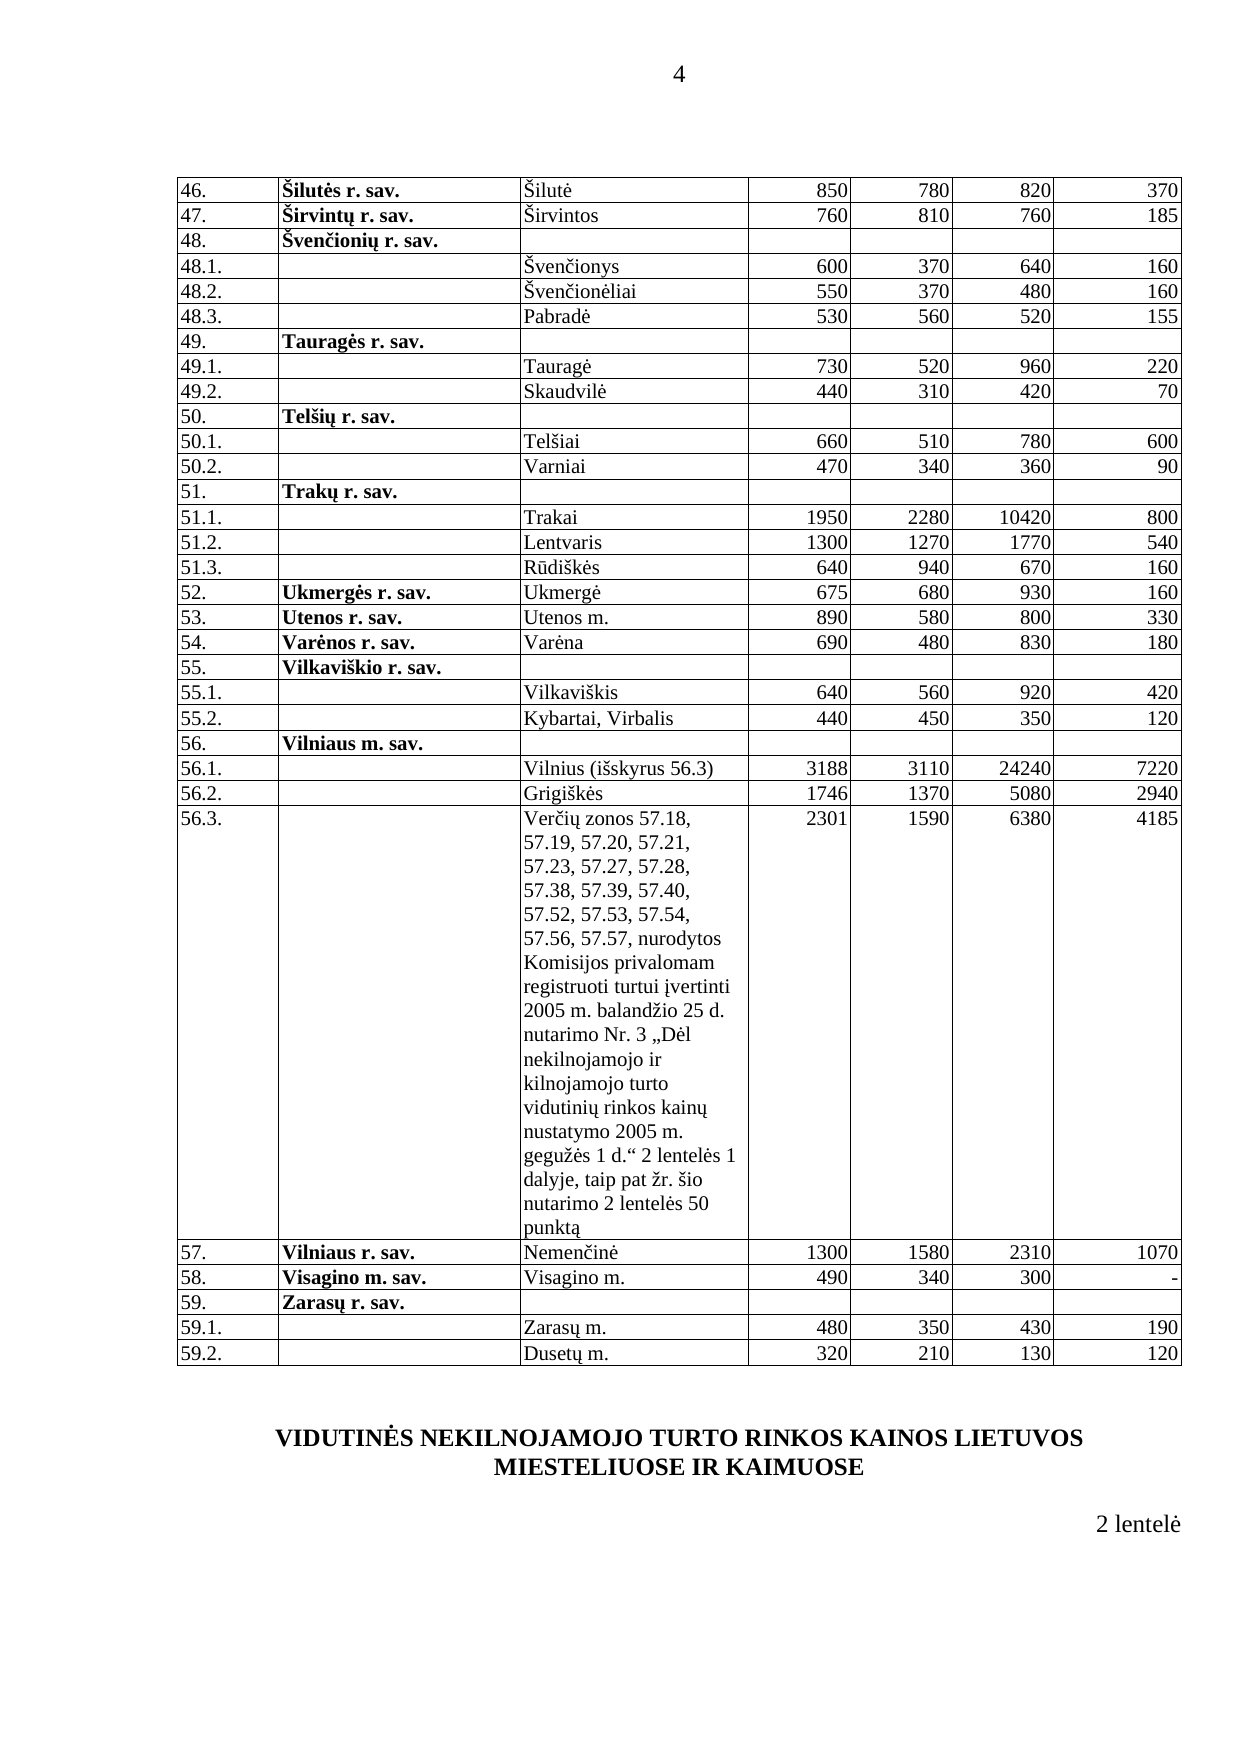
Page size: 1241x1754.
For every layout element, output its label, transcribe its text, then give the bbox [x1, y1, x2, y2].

table_cell Utenos r. sav. [279, 605, 520, 629]
table_cell 1370 [851, 781, 952, 805]
table_cell 50. [178, 404, 278, 428]
table_cell 49.1. [178, 354, 278, 378]
table_cell 51.3. [178, 555, 278, 579]
table_cell Ukmergė [521, 580, 748, 604]
table_cell 185 [1054, 203, 1181, 227]
table_cell [279, 806, 520, 1239]
table_cell [279, 454, 520, 478]
table_cell 490 [749, 1265, 850, 1289]
table_cell 160 [1054, 279, 1181, 303]
table_cell 52. [178, 580, 278, 604]
table_cell [279, 354, 520, 378]
table_cell Švenčionys [521, 254, 748, 278]
table_cell 1580 [851, 1240, 952, 1264]
table_cell 480 [851, 630, 952, 654]
table_cell [279, 279, 520, 303]
table_cell 470 [749, 454, 850, 478]
table_cell [279, 756, 520, 780]
table_cell [279, 781, 520, 805]
table_cell 1746 [749, 781, 850, 805]
table_cell Telšių r. sav. [279, 404, 520, 428]
table_cell [749, 329, 850, 353]
table_cell Vilkaviškis [521, 680, 748, 704]
table_cell 920 [953, 680, 1053, 704]
table_cell 48.1. [178, 254, 278, 278]
table_cell 56.1. [178, 756, 278, 780]
table_cell Rūdiškės [521, 555, 748, 579]
table_cell Nemenčinė [521, 1240, 748, 1264]
table_cell 220 [1054, 354, 1181, 378]
table_cell 640 [749, 680, 850, 704]
table_cell 56.3. [178, 806, 278, 1239]
table_cell 2280 [851, 505, 952, 529]
table_cell 640 [953, 254, 1053, 278]
table_cell Dusetų m. [521, 1340, 748, 1364]
table_cell 3110 [851, 756, 952, 780]
table_cell Vilnius (išskyrus 56.3) [521, 756, 748, 780]
table_cell [953, 329, 1053, 353]
table_cell 550 [749, 279, 850, 303]
table_cell 940 [851, 555, 952, 579]
table_cell 660 [749, 429, 850, 453]
table_cell [749, 731, 850, 754]
table_cell 810 [851, 203, 952, 227]
text VIDUTINĖS NEKILNOJAMOJO TURTO RINKOS KAINOS LIETUVOS MIESTELIUOSE IR KAIMUOSE [177, 1423, 1181, 1481]
table_cell [1054, 655, 1181, 679]
table_cell 520 [953, 304, 1053, 328]
table_cell Telšiai [521, 429, 748, 453]
table_cell Zarasų r. sav. [279, 1290, 520, 1314]
table_cell [1054, 404, 1181, 428]
table_cell 56. [178, 731, 278, 754]
table_cell 680 [851, 580, 952, 604]
table_cell 51.2. [178, 530, 278, 554]
table_cell 480 [749, 1315, 850, 1339]
table_cell 46. [178, 178, 278, 202]
table_cell 370 [851, 254, 952, 278]
table_cell [851, 329, 952, 353]
table_cell [521, 655, 748, 679]
table_cell [279, 505, 520, 529]
table_cell 340 [851, 454, 952, 478]
table_cell 780 [953, 429, 1053, 453]
table_cell [953, 731, 1053, 754]
table_cell 360 [953, 454, 1053, 478]
table_cell 560 [851, 680, 952, 704]
table_cell 2301 [749, 806, 850, 1239]
table_cell 90 [1054, 454, 1181, 478]
table_cell 670 [953, 555, 1053, 579]
table_cell 1950 [749, 505, 850, 529]
table_cell 430 [953, 1315, 1053, 1339]
table_cell Kybartai, Virbalis [521, 705, 748, 729]
table_cell 120 [1054, 1340, 1181, 1364]
table_cell [1054, 329, 1181, 353]
table_cell 420 [953, 379, 1053, 403]
table_cell 180 [1054, 630, 1181, 654]
table_cell 160 [1054, 580, 1181, 604]
table_cell [279, 429, 520, 453]
table_cell 160 [1054, 555, 1181, 579]
table_cell [851, 1290, 952, 1314]
table_cell 51.1. [178, 505, 278, 529]
table_cell 210 [851, 1340, 952, 1364]
table_cell 580 [851, 605, 952, 629]
table_cell [1054, 731, 1181, 754]
table_cell 3188 [749, 756, 850, 780]
table_cell 350 [953, 705, 1053, 729]
table_cell Širvintos [521, 203, 748, 227]
table_cell Visagino m. sav. [279, 1265, 520, 1289]
table_cell [851, 655, 952, 679]
table_cell 130 [953, 1340, 1053, 1364]
table_cell 56.2. [178, 781, 278, 805]
table_cell [279, 555, 520, 579]
table_cell 57. [178, 1240, 278, 1264]
table_cell [1054, 229, 1181, 252]
table_cell 50.1. [178, 429, 278, 453]
table_cell 480 [953, 279, 1053, 303]
table_cell 53. [178, 605, 278, 629]
table_cell 340 [851, 1265, 952, 1289]
table_cell 48. [178, 229, 278, 252]
table_cell 560 [851, 304, 952, 328]
table_cell 58. [178, 1265, 278, 1289]
table_cell Trakų r. sav. [279, 480, 520, 503]
table_cell [749, 655, 850, 679]
table_cell Pabradė [521, 304, 748, 328]
table_cell [749, 229, 850, 252]
table_cell [521, 229, 748, 252]
table_cell 830 [953, 630, 1053, 654]
table_cell 730 [749, 354, 850, 378]
table_cell [1054, 1290, 1181, 1314]
table_cell Varėnos r. sav. [279, 630, 520, 654]
table_cell [279, 254, 520, 278]
table_cell 310 [851, 379, 952, 403]
table_cell 1070 [1054, 1240, 1181, 1264]
table_cell 55.1. [178, 680, 278, 704]
table_cell Švenčionių r. sav. [279, 229, 520, 252]
table_cell 440 [749, 379, 850, 403]
table_cell 1300 [749, 1240, 850, 1264]
table_cell 960 [953, 354, 1053, 378]
table_cell 51. [178, 480, 278, 503]
table_cell Visagino m. [521, 1265, 748, 1289]
table_cell 800 [953, 605, 1053, 629]
table_cell 160 [1054, 254, 1181, 278]
table_cell [749, 480, 850, 503]
table_cell [749, 404, 850, 428]
table_cell Zarasų m. [521, 1315, 748, 1339]
table_cell [521, 404, 748, 428]
table_cell 59.2. [178, 1340, 278, 1364]
table_cell 10420 [953, 505, 1053, 529]
table_cell 640 [749, 555, 850, 579]
table_cell 54. [178, 630, 278, 654]
table_cell [749, 1290, 850, 1314]
table_cell 120 [1054, 705, 1181, 729]
table_cell 5080 [953, 781, 1053, 805]
table_cell 7220 [1054, 756, 1181, 780]
table_cell 600 [749, 254, 850, 278]
table_cell 320 [749, 1340, 850, 1364]
table_cell [279, 304, 520, 328]
table_cell 600 [1054, 429, 1181, 453]
table_cell 850 [749, 178, 850, 202]
table_cell [953, 1290, 1053, 1314]
table_cell 420 [1054, 680, 1181, 704]
table_cell Lentvaris [521, 530, 748, 554]
table_cell 59. [178, 1290, 278, 1314]
table_cell Švenčionėliai [521, 279, 748, 303]
table_cell - [1054, 1265, 1181, 1289]
table_cell [279, 705, 520, 729]
table_cell 55. [178, 655, 278, 679]
table_cell 440 [749, 705, 850, 729]
table_cell 49. [178, 329, 278, 353]
table_cell 55.2. [178, 705, 278, 729]
table_cell 59.1. [178, 1315, 278, 1339]
table_cell 2940 [1054, 781, 1181, 805]
table_cell 190 [1054, 1315, 1181, 1339]
table_cell 1300 [749, 530, 850, 554]
table_cell Šilutė [521, 178, 748, 202]
table_cell 690 [749, 630, 850, 654]
table_cell 24240 [953, 756, 1053, 780]
table_cell [521, 480, 748, 503]
table_cell [953, 229, 1053, 252]
table_cell Ukmergės r. sav. [279, 580, 520, 604]
table_cell 890 [749, 605, 850, 629]
table_cell Skaudvilė [521, 379, 748, 403]
table_cell Vilniaus r. sav. [279, 1240, 520, 1264]
table_cell 1270 [851, 530, 952, 554]
table_cell 1770 [953, 530, 1053, 554]
table_cell [851, 229, 952, 252]
table_cell Varniai [521, 454, 748, 478]
table_cell Šilutės r. sav. [279, 178, 520, 202]
table_cell Vilniaus m. sav. [279, 731, 520, 754]
table_cell [279, 1315, 520, 1339]
table_cell 350 [851, 1315, 952, 1339]
table_cell 370 [851, 279, 952, 303]
table_cell 760 [749, 203, 850, 227]
table_cell [851, 404, 952, 428]
table_cell 6380 [953, 806, 1053, 1239]
table_cell [279, 1340, 520, 1364]
table_cell 530 [749, 304, 850, 328]
table_cell 820 [953, 178, 1053, 202]
text 2 lentelė [177, 1509, 1181, 1538]
table_cell 49.2. [178, 379, 278, 403]
table_cell [953, 655, 1053, 679]
table_cell 370 [1054, 178, 1181, 202]
table_cell [851, 731, 952, 754]
table_cell Verčių zonos 57.18, 57.19, 57.20, 57.21, 57.23, 57.27, 57.28, 57.38, 57.39, 57.40, 57.52, 57.53, 57.54, 57.56, 57.57, nurodytos Komisijos privalomam registruoti turtui įvertinti 2005 m. balandžio 25 d. nutarimo Nr. 3 „Dėl nekilnojamojo ir kilnojamojo turto vidutinių rinkos kainų nustatymo 2005 m. gegužės 1 d.“ 2 lentelės 1 dalyje, taip pat žr. šio nutarimo 2 lentelės 50 punktą [521, 806, 748, 1239]
table_cell [521, 329, 748, 353]
table_cell [521, 731, 748, 754]
table_cell [279, 680, 520, 704]
table_cell 2310 [953, 1240, 1053, 1264]
table_cell 48.2. [178, 279, 278, 303]
table_cell Grigiškės [521, 781, 748, 805]
table_cell 330 [1054, 605, 1181, 629]
table_cell 760 [953, 203, 1053, 227]
table_cell 780 [851, 178, 952, 202]
table_cell [279, 530, 520, 554]
table_cell 540 [1054, 530, 1181, 554]
table_cell 50.2. [178, 454, 278, 478]
table_cell Širvintų r. sav. [279, 203, 520, 227]
table_cell 930 [953, 580, 1053, 604]
table_cell 48.3. [178, 304, 278, 328]
table_cell 155 [1054, 304, 1181, 328]
table_cell [279, 379, 520, 403]
table_cell Utenos m. [521, 605, 748, 629]
table_cell 520 [851, 354, 952, 378]
table_cell [851, 480, 952, 503]
table_cell 47. [178, 203, 278, 227]
table_cell 675 [749, 580, 850, 604]
table_cell [521, 1290, 748, 1314]
table_cell Varėna [521, 630, 748, 654]
table_cell 450 [851, 705, 952, 729]
table_cell 510 [851, 429, 952, 453]
table_cell Trakai [521, 505, 748, 529]
table_cell 4185 [1054, 806, 1181, 1239]
table_cell Vilkaviškio r. sav. [279, 655, 520, 679]
table_cell Tauragė [521, 354, 748, 378]
table_cell 70 [1054, 379, 1181, 403]
table_cell 800 [1054, 505, 1181, 529]
table_cell [953, 480, 1053, 503]
table_cell 1590 [851, 806, 952, 1239]
table_cell Tauragės r. sav. [279, 329, 520, 353]
table_cell [1054, 480, 1181, 503]
table_cell [953, 404, 1053, 428]
table_cell 300 [953, 1265, 1053, 1289]
